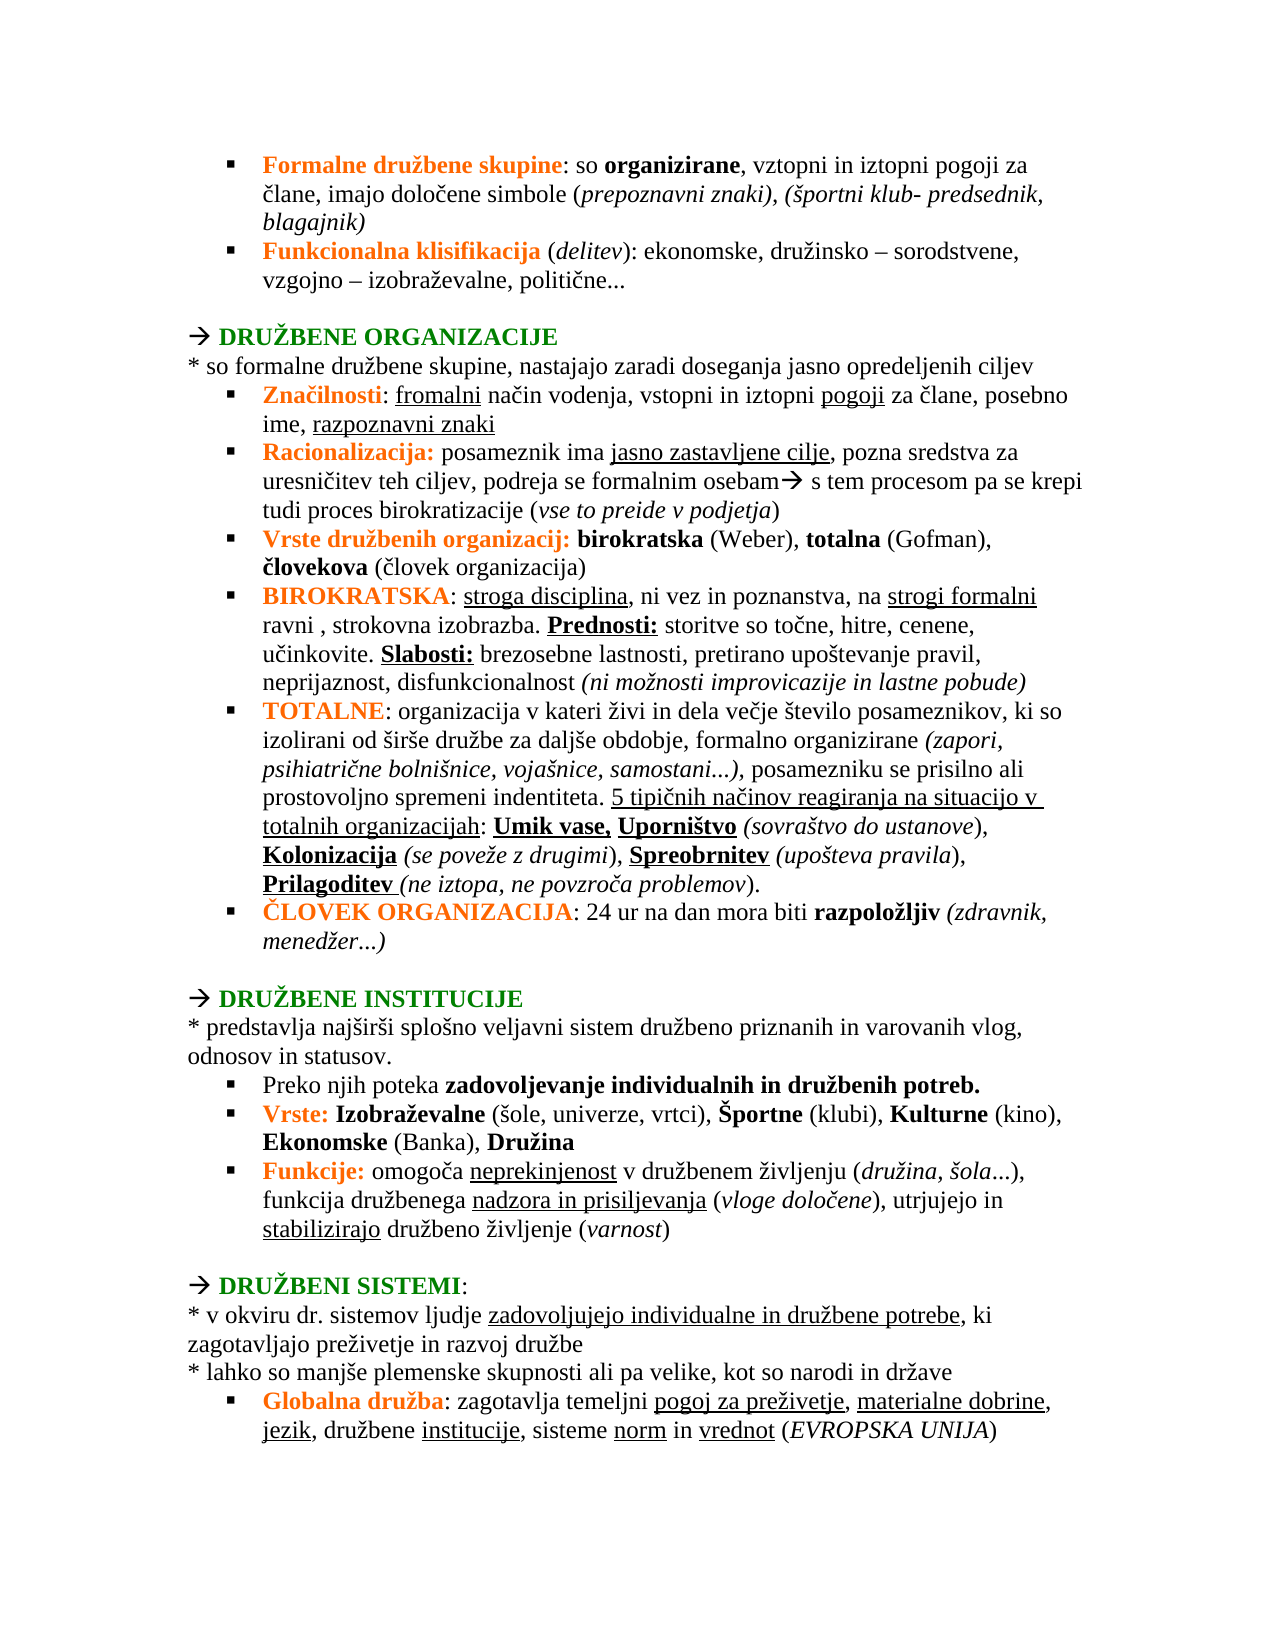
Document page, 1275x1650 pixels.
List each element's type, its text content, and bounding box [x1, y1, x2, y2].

text  DRUŽBENE ORGANIZACIJE [187, 322, 1087, 351]
list Formalne družbene skupine: so organizirane, vztopni in iztopni pogoji za člane, imajo določene simbole (prepoznavni znaki), (športni klub- predsednik, blagajnik) [225, 150, 1087, 236]
text  DRUŽBENE INSTITUCIJE [187, 984, 1087, 1012]
text * lahko so manjše plemenske skupnosti ali pa velike, kot so narodi in države [187, 1357, 1087, 1386]
list Funkcije: omogoča neprekinjenost v družbenem življenju (družina, šola...), funkcija družbenega nadzora in prisiljevanja (vloge določene), utrjujejo in stabilizirajo družbeno življenje (varnost) [225, 1156, 1087, 1242]
list TOTALNE: organizacija v kateri živi in dela večje število posameznikov, ki so izolirani od širše družbe za daljše obdobje, formalno organizirane (zapori, psihiatrične bolnišnice, vojašnice, samostani...), posamezniku se prisilno ali prostovoljno spremeni indentiteta. 5 tipičnih načinov reagiranja na situacijo v totalnih organizacijah: Umik vase, Uporništvo (sovraštvo do ustanove), Kolonizacija (se poveže z drugimi), Spreobrnitev (upošteva pravila), Prilagoditev (ne iztopa, ne povzroča problemov). [225, 696, 1087, 897]
list Preko njih poteka zadovoljevanje individualnih in družbenih potreb. [225, 1070, 1087, 1099]
text  DRUŽBENI SISTEMI: [187, 1271, 1087, 1300]
text * v okviru dr. sistemov ljudje zadovoljujejo individualne in družbene potrebe, ki zagotavljajo preživetje in razvoj družbe [187, 1300, 1087, 1357]
list Vrste družbenih organizacij: birokratska (Weber), totalna (Gofman), človekova (človek organizacija) [225, 524, 1087, 581]
list ČLOVEK ORGANIZACIJA: 24 ur na dan mora biti razpoložljiv (zdravnik, menedžer...) [225, 897, 1087, 955]
list Značilnosti: fromalni način vodenja, vstopni in iztopni pogoji za člane, posebno ime, razpoznavni znaki [225, 380, 1087, 437]
list BIROKRATSKA: stroga disciplina, ni vez in poznanstva, na strogi formalni ravni , strokovna izobrazba. Prednosti: storitve so točne, hitre, cenene, učinkovite. Slabosti: brezosebne lastnosti, pretirano upoštevanje pravil, neprijaznost, disfunkcionalnost (ni možnosti improvicazije in lastne pobude) [225, 581, 1087, 696]
list Globalna družba: zagotavlja temeljni pogoj za preživetje, materialne dobrine, jezik, družbene institucije, sisteme norm in vrednot (EVROPSKA UNIJA) [225, 1386, 1087, 1444]
text * predstavlja najširši splošno veljavni sistem družbeno priznanih in varovanih vlog, odnosov in statusov. [187, 1012, 1087, 1070]
list Funkcionalna klisifikacija (delitev): ekonomske, družinsko – sorodstvene, vzgojno – izobraževalne, politične... [225, 236, 1087, 294]
text * so formalne družbene skupine, nastajajo zaradi doseganja jasno opredeljenih ciljev [187, 351, 1087, 380]
list Vrste: Izobraževalne (šole, univerze, vrtci), Športne (klubi), Kulturne (kino), Ekonomske (Banka), Družina [225, 1099, 1087, 1156]
list Racionalizacija: posameznik ima jasno zastavljene cilje, pozna sredstva za uresničitev teh ciljev, podreja se formalnim osebam s tem procesom pa se krepi tudi proces birokratizacije (vse to preide v podjetja) [225, 437, 1087, 524]
